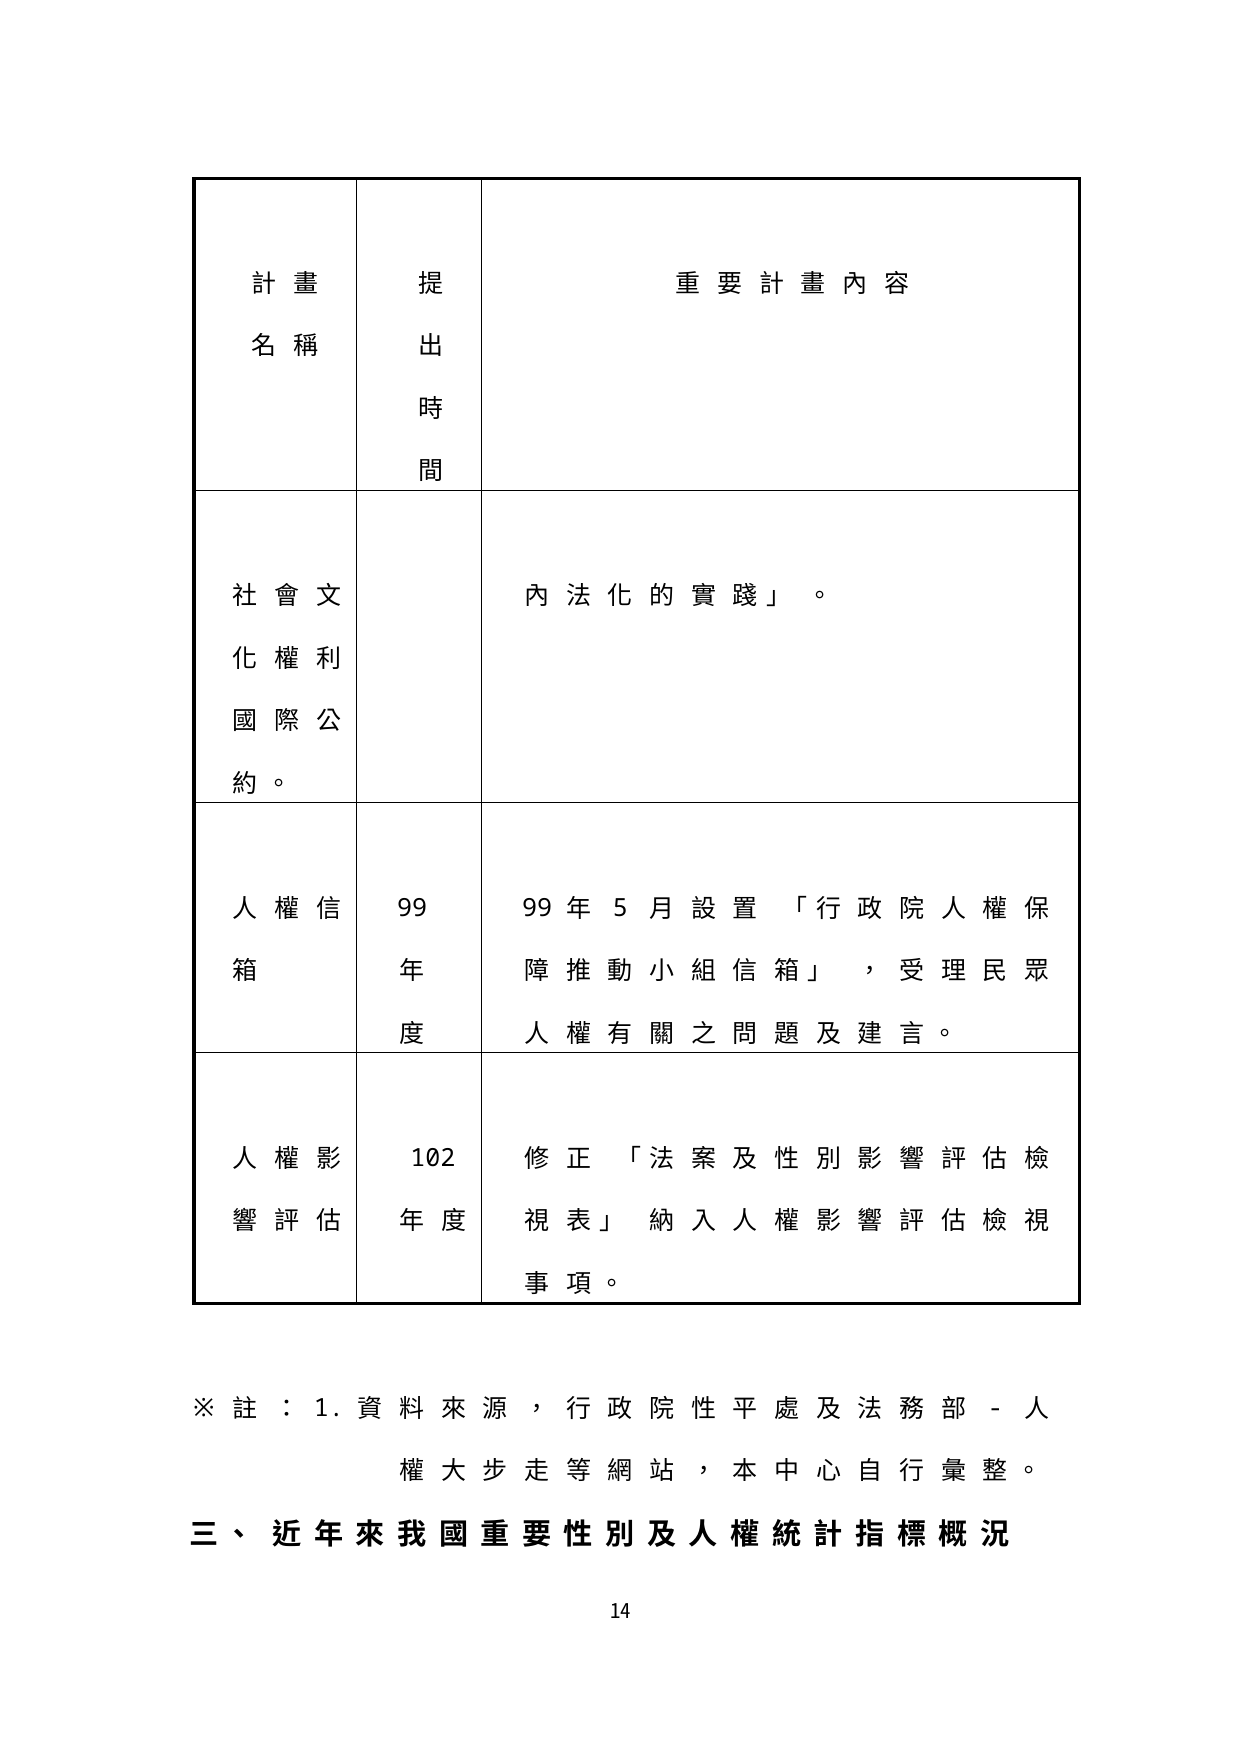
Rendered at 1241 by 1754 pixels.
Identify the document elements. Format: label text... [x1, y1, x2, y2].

table_header 提出時間 [357, 180, 481, 490]
text 三、近年來我國重要性別及人權統計指標概況 [183, 1490, 1058, 1552]
table_cell 99年度 [357, 803, 481, 1052]
table_cell [357, 491, 481, 802]
table_cell 內法化的實踐」。 [482, 491, 1078, 802]
text ※註：1.資料來源，行政院性平處及法務部-人權大步走等網站，本中心自行彙整。 [183, 1365, 1087, 1490]
table_cell 99年5月設置「行政院人權保障推動小組信箱」，受理民眾人權有關之問題及建言。 [482, 803, 1078, 1052]
table_cell 人權影響評估 [196, 1053, 356, 1302]
table_cell 102年度 [357, 1053, 481, 1302]
table_header 重要計畫內容 [482, 180, 1078, 490]
table_cell 社會文化權利國際公約。 [196, 491, 356, 802]
table_header 計畫名稱 [196, 180, 356, 490]
table_cell 修正「法案及性別影響評估檢視表」納入人權影響評估檢視事項。 [482, 1053, 1078, 1302]
table_cell 人權信箱 [196, 803, 356, 1052]
